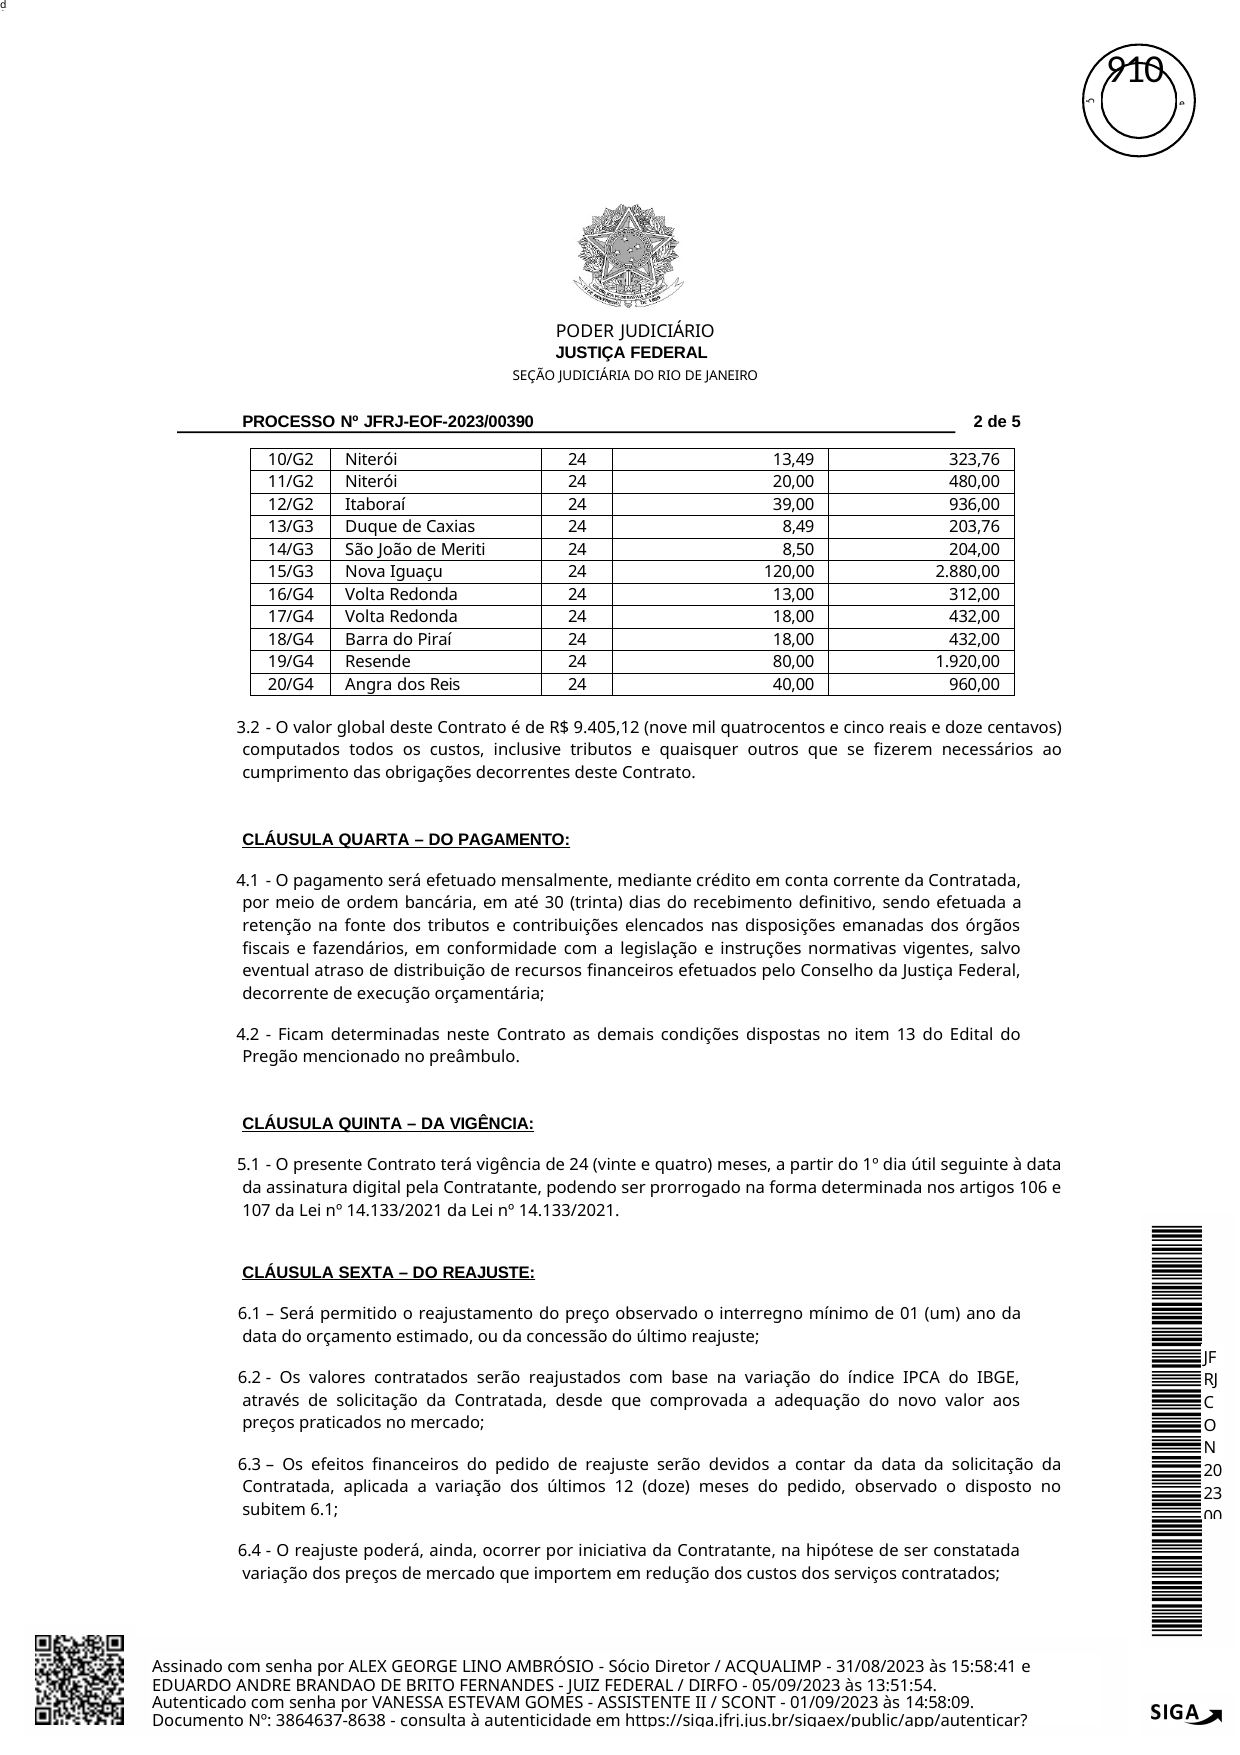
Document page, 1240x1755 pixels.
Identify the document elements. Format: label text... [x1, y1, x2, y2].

table_cell 11/G2 [251, 471, 330, 493]
table_cell 15/G3 [251, 561, 330, 583]
subtitle JUSTIÇA FEDERAL [201, 343, 1062, 362]
list - O presente Contrato terá vigência de 24 (vinte e quatro) meses, a partir do 1º dia útil seguinte à data da assinatura digital pela Contratante, podendo ser prorrogado na forma determinada nos artigos 106 e 107 da Lei nº 14.133/2021 da Lei nº 14.133/2021. [213, 1153, 1062, 1221]
table_header 323,76 [829, 449, 1014, 470]
table_cell 312,00 [829, 584, 1014, 605]
table_cell 19/G4 [251, 651, 330, 673]
table_header 24 [542, 449, 612, 470]
table_cell 480,00 [829, 471, 1014, 493]
table_cell 80,00 [613, 651, 828, 673]
table_cell 24 [542, 629, 612, 650]
text JFRJCON202300031A [1203, 1345, 1224, 1518]
subtitle CLÁUSULA QUARTA – DO PAGAMENTO: [242, 830, 1062, 849]
table_cell 8,50 [613, 539, 828, 560]
table_cell 24 [542, 651, 612, 673]
list – Os efeitos financeiros do pedido de reajuste serão devidos a contar da data da solicitação da Contratada, aplicada a variação dos últimos 12 (doze) meses do pedido, observado o disposto no subitem 6.1; [214, 1452, 1062, 1521]
table_cell 24 [542, 539, 612, 560]
table_cell 13,00 [613, 584, 828, 605]
text e [1179, 97, 1193, 105]
table_header Niterói [331, 449, 541, 470]
table_cell 18,00 [613, 629, 828, 650]
table_cell Volta Redonda [331, 606, 541, 628]
table_cell Niterói [331, 471, 541, 493]
list - O valor global deste Contrato é de R$ 9.405,12 (nove mil quatrocentos e cinco reais e doze centavos) computados todos os custos, inclusive tributos e quaisquer outros que se fizerem necessários ao cumprimento das obrigações decorrentes deste Contrato. [213, 715, 1062, 783]
list - Ficam determinadas neste Contrato as demais condições dispostas no item 13 do Edital do Pregão mencionado no preâmbulo. [212, 1022, 1022, 1068]
table_cell 432,00 [829, 606, 1014, 628]
table_cell 24 [542, 674, 612, 695]
table_cell Nova Iguaçu [331, 561, 541, 583]
table_cell 20/G4 [251, 674, 330, 695]
table_cell Angra dos Reis [331, 674, 541, 695]
subtitle CLÁUSULA SEXTA – DO REAJUSTE: [242, 1263, 1062, 1282]
table_cell 18,00 [613, 606, 828, 628]
table_cell 203,76 [829, 516, 1014, 538]
table_cell 24 [542, 561, 612, 583]
table_cell Itaboraí [331, 494, 541, 515]
table_header 13,49 [613, 449, 828, 470]
table_header 10/G2 [251, 449, 330, 470]
text SEÇÃO JUDICIÁRIA DO RIO DE JANEIRO [208, 366, 1062, 384]
table_cell 24 [542, 471, 612, 493]
table_cell 8,49 [613, 516, 828, 538]
table_cell 24 [542, 516, 612, 538]
table_cell Barra do Piraí [331, 629, 541, 650]
table_cell 432,00 [829, 629, 1014, 650]
subtitle CLÁUSULA QUINTA – DA VIGÊNCIA: [242, 1114, 1062, 1133]
table_cell 40,00 [613, 674, 828, 695]
table_cell 24 [542, 606, 612, 628]
table_cell 18/G4 [251, 629, 330, 650]
table_cell 12/G2 [251, 494, 330, 515]
table_cell 1.920,00 [829, 651, 1014, 673]
list – Será permitido o reajustamento do preço observado o interregno mínimo de 01 (um) ano da data do orçamento estimado, ou da concessão do último reajuste; [214, 1302, 1021, 1347]
table_cell 204,00 [829, 539, 1014, 560]
table_cell Resende [331, 651, 541, 673]
table_cell 13/G3 [251, 516, 330, 538]
table_cell 2.880,00 [829, 561, 1014, 583]
table_cell 16/G4 [251, 584, 330, 605]
table_cell 17/G4 [251, 606, 330, 628]
list - O reajuste poderá, ainda, ocorrer por iniciativa da Contratante, na hipótese de ser constatada variação dos preços de mercado que importem em redução dos custos dos serviços contratados; [214, 1539, 1021, 1584]
table_cell Duque de Caxias [331, 516, 541, 538]
table_cell 960,00 [829, 674, 1014, 695]
text d [0, 0, 6, 10]
table_cell 24 [542, 494, 612, 515]
text PROCESSO Nº JFRJ-EOF-2023/00390 2 de 5 [242, 412, 1062, 431]
table_cell Volta Redonda [331, 584, 541, 605]
table_cell 20,00 [613, 471, 828, 493]
table_cell 936,00 [829, 494, 1014, 515]
list - O pagamento será efetuado mensalmente, mediante crédito em conta corrente da Contratada, por meio de ordem bancária, em até 30 (trinta) dias do recebimento definitivo, sendo efetuada a retenção na fonte dos tributos e contribuições elencados nas disposições emanadas dos órgãos fiscais e fazendários, em conformidade com a legislação e instruções normativas vigentes, salvo eventual atraso de distribuição de recursos financeiros efetuados pelo Conselho da Justiça Federal, decorrente de execução orçamentária; [212, 868, 1022, 1004]
text ç [1085, 98, 1099, 106]
table_cell 24 [542, 584, 612, 605]
list - Os valores contratados serão reajustados com base na variação do índice IPCA do IBGE, através de solicitação da Contratada, desde que comprovada a adequação do novo valor aos preços praticados no mercado; [214, 1366, 1021, 1434]
table_cell 120,00 [613, 561, 828, 583]
table_cell 39,00 [613, 494, 828, 515]
subtitle PODER JUDICIÁRIO [208, 318, 1062, 342]
table_cell 14/G3 [251, 539, 330, 560]
table_cell São João de Meriti [331, 539, 541, 560]
